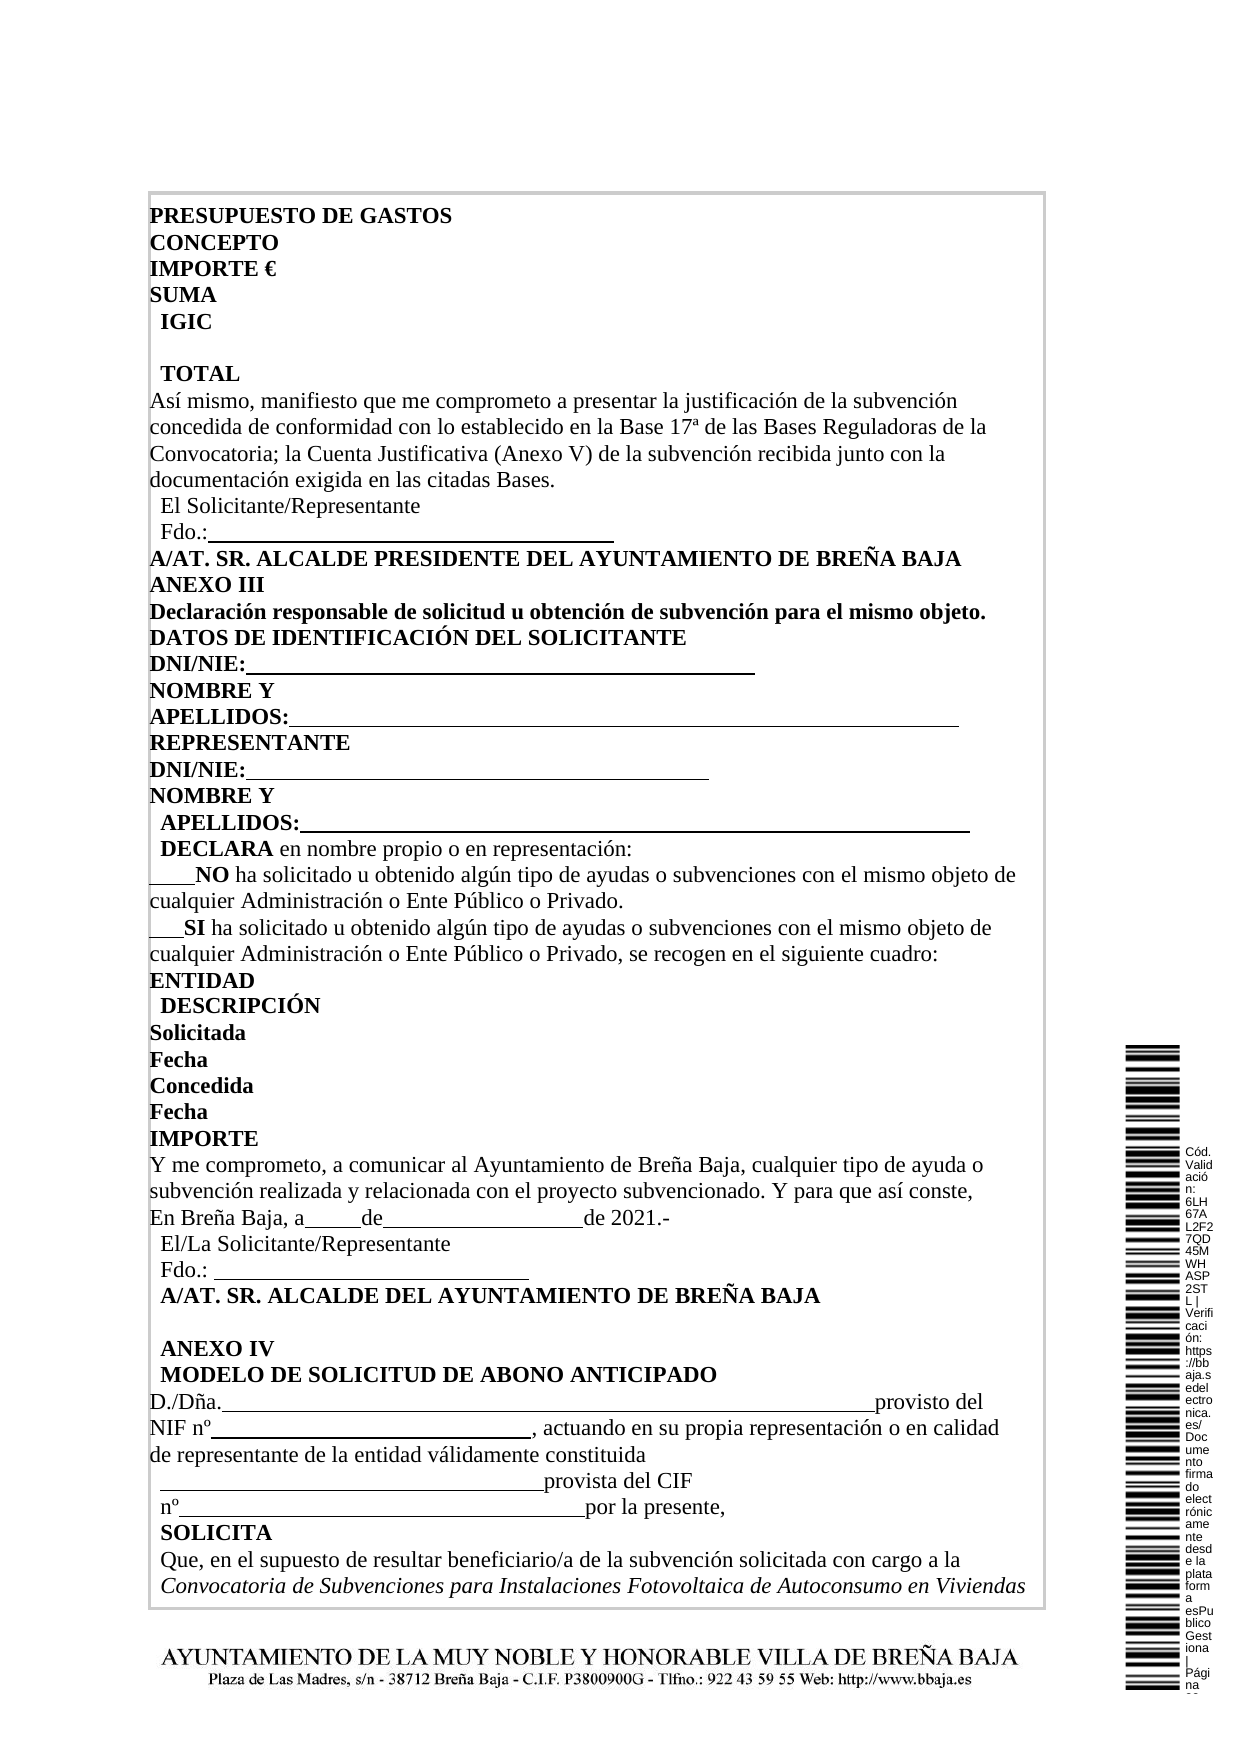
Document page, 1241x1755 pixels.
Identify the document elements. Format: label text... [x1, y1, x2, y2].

table_header PRESUPUESTO DE GASTOS CONCEPTO IMPORTE € SUMA IGIC TOTAL Así mismo, manifiesto que me comprometo a presentar la justificación de la subvención concedida de conformidad con lo establecido en la Base 17ª de las Bases Reguladoras de la Convocatoria; la Cuenta Justificativa (Anexo V) de la subvención recibida junto con la documentación exigida en las citadas Bases. El Solicitante/Representante Fdo.: A/AT. SR. ALCALDE PRESIDENTE DEL AYUNTAMIENTO DE BREÑA BAJA ANEXO III Declaración responsable de solicitud u obtención de subvención para el mismo objeto. DATOS DE IDENTIFICACIÓN DEL SOLICITANTE DNI/NIE: NOMBRE Y APELLIDOS: REPRESENTANTE DNI/NIE: NOMBRE Y APELLIDOS: DECLARA en nombre propio o en representación: NO ha solicitado u obtenido algún tipo de ayudas o subvenciones con el mismo objeto de cualquier Administración o Ente Público o Privado. SI ha solicitado u obtenido algún tipo de ayudas o subvenciones con el mismo objeto de cualquier Administración o Ente Público o Privado, se recogen en el siguiente cuadro: ENTIDAD DESCRIPCIÓN Solicitada Fecha Concedida Fecha IMPORTE Y me comprometo, a comunicar al Ayuntamiento de Breña Baja, cualquier tipo de ayuda o subvención realizada y relacionada con el proyecto subvencionado. Y para que así conste, En Breña Baja, a de de 2021.- El/La Solicitante/Representante Fdo.: A/AT. SR. ALCALDE DEL AYUNTAMIENTO DE BREÑA BAJA ANEXO IV MODELO DE SOLICITUD DE ABONO ANTICIPADO D./Dña. provisto del NIF nº , actuando en su propia representación o en calidad de representante de la entidad válidamente constituida provista del CIF nº por la presente, SOLICITA Que, en el supuesto de resultar beneficiario/a de la subvención solicitada con cargo a la Convocatoria de Subvenciones para Instalaciones Fotovoltaica de Autoconsumo en Viviendas [151, 195, 1043, 1607]
text Cód. Validación: 6LH67AL2F27QD45MWHASP2STL | Verificación: https://bbaja.sedelectronica.es/ Documento firmado electrónicamente desde la plataforma esPublico Gestiona | Página 33 de 45 [1185, 1147, 1214, 1694]
